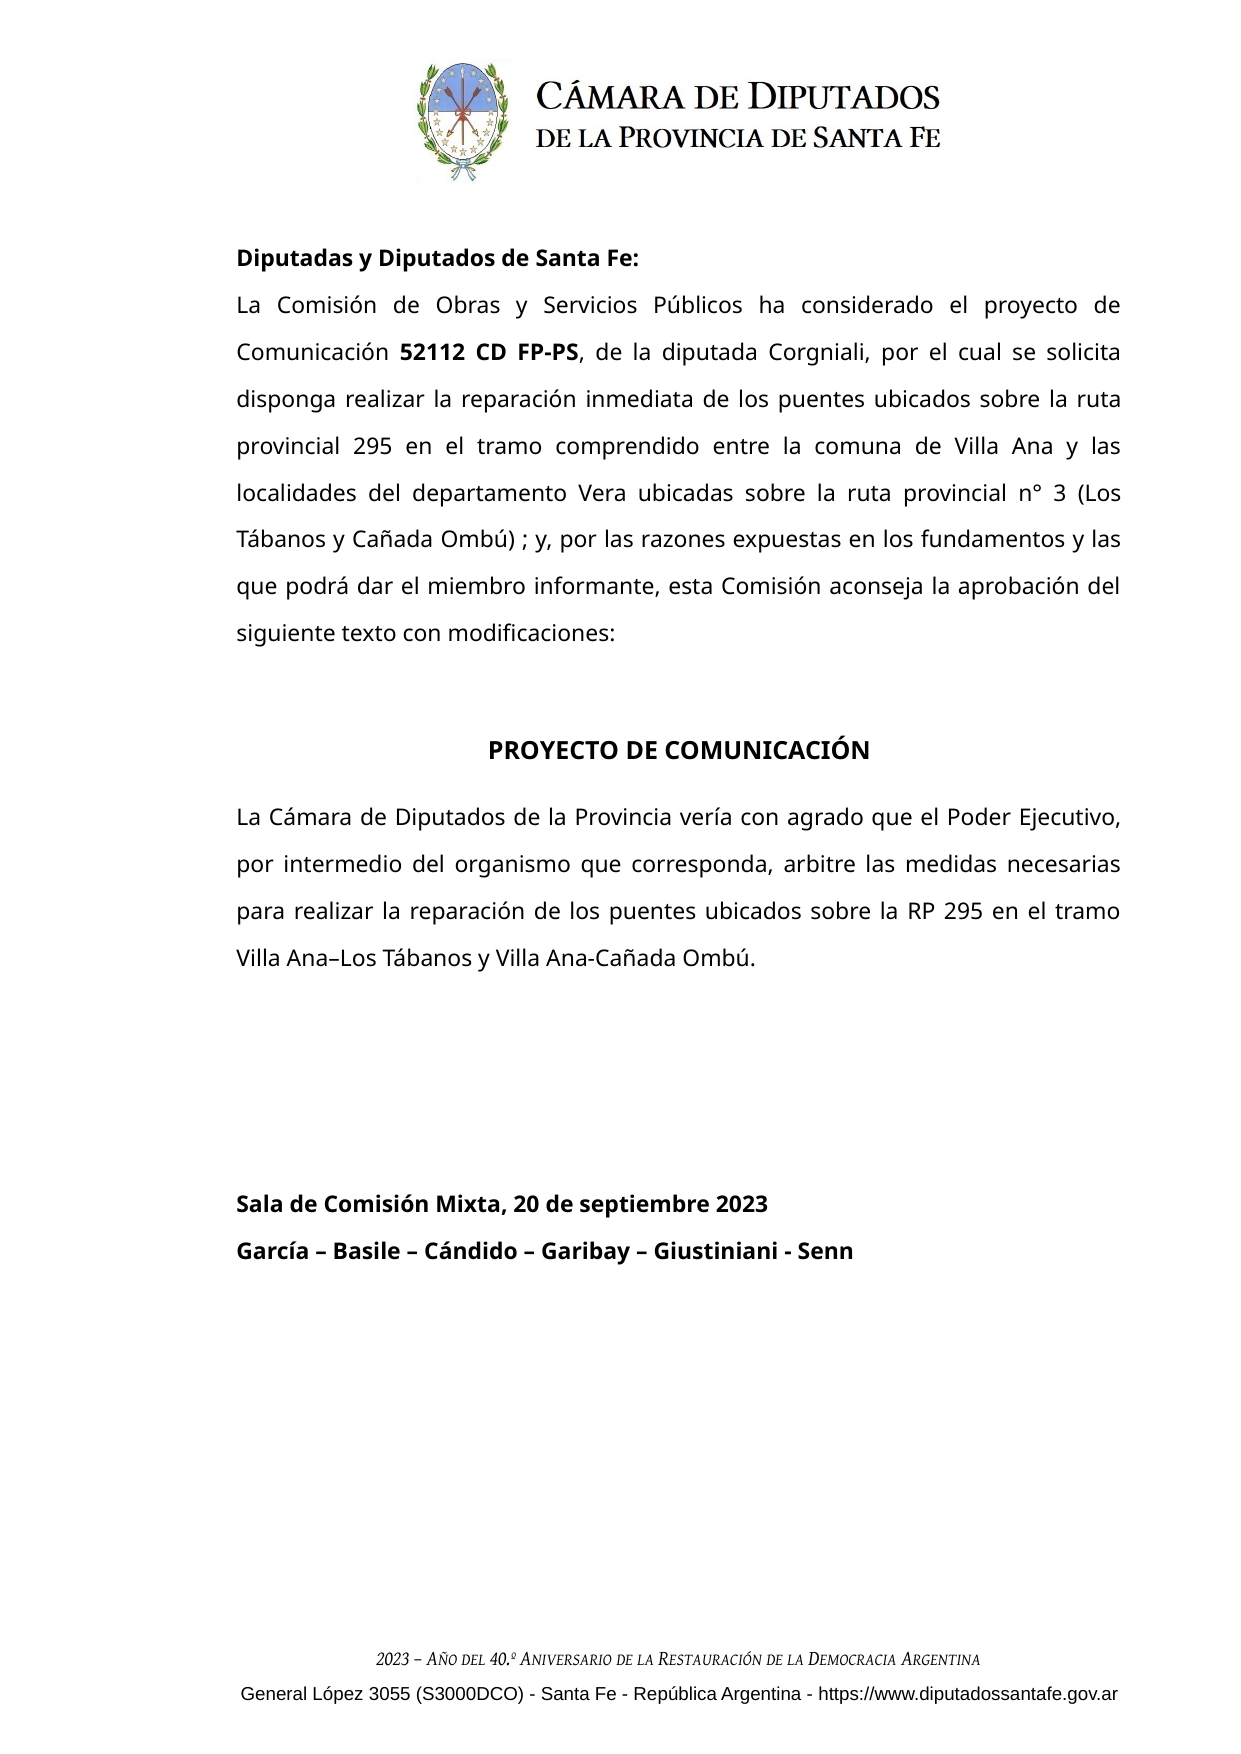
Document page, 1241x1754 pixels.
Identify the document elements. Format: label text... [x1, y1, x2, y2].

text García – Basile – Cándido – Garibay – Giustiniani - Senn [236, 1235, 1122, 1266]
text La Cámara de Diputados de la Provincia vería con agrado que el Poder Ejecutivo, por intermedio del organismo que corresponda, arbitre las medidas necesarias para realizar la reparación de los puentes ubicados sobre la RP 295 en el tramo Villa Ana–Los Tábanos y Villa Ana-Cañada Ombú. [236, 801, 1122, 973]
text La Comisión de Obras y Servicios Públicos ha considerado el proyecto de Comunicación 52112 CD FP-PS, de la diputada Corgniali, por el cual se solicita disponga realizar la reparación inmediata de los puentes ubicados sobre la ruta provincial 295 en el tramo comprendido entre la comuna de Villa Ana y las localidades del departamento Vera ubicadas sobre la ruta provincial n° 3 (Los Tábanos y Cañada Ombú) ; y, por las razones expuestas en los fundamentos y las que podrá dar el miembro informante, esta Comisión aconseja la aprobación del siguiente texto con modificaciones: [236, 289, 1122, 648]
text Diputadas y Diputados de Santa Fe: [236, 242, 1122, 273]
text PROYECTO DE COMUNICACIÓN [236, 733, 1122, 767]
text Sala de Comisión Mixta, 20 de septiembre 2023 [236, 1188, 1122, 1219]
picture [413, 59, 945, 183]
